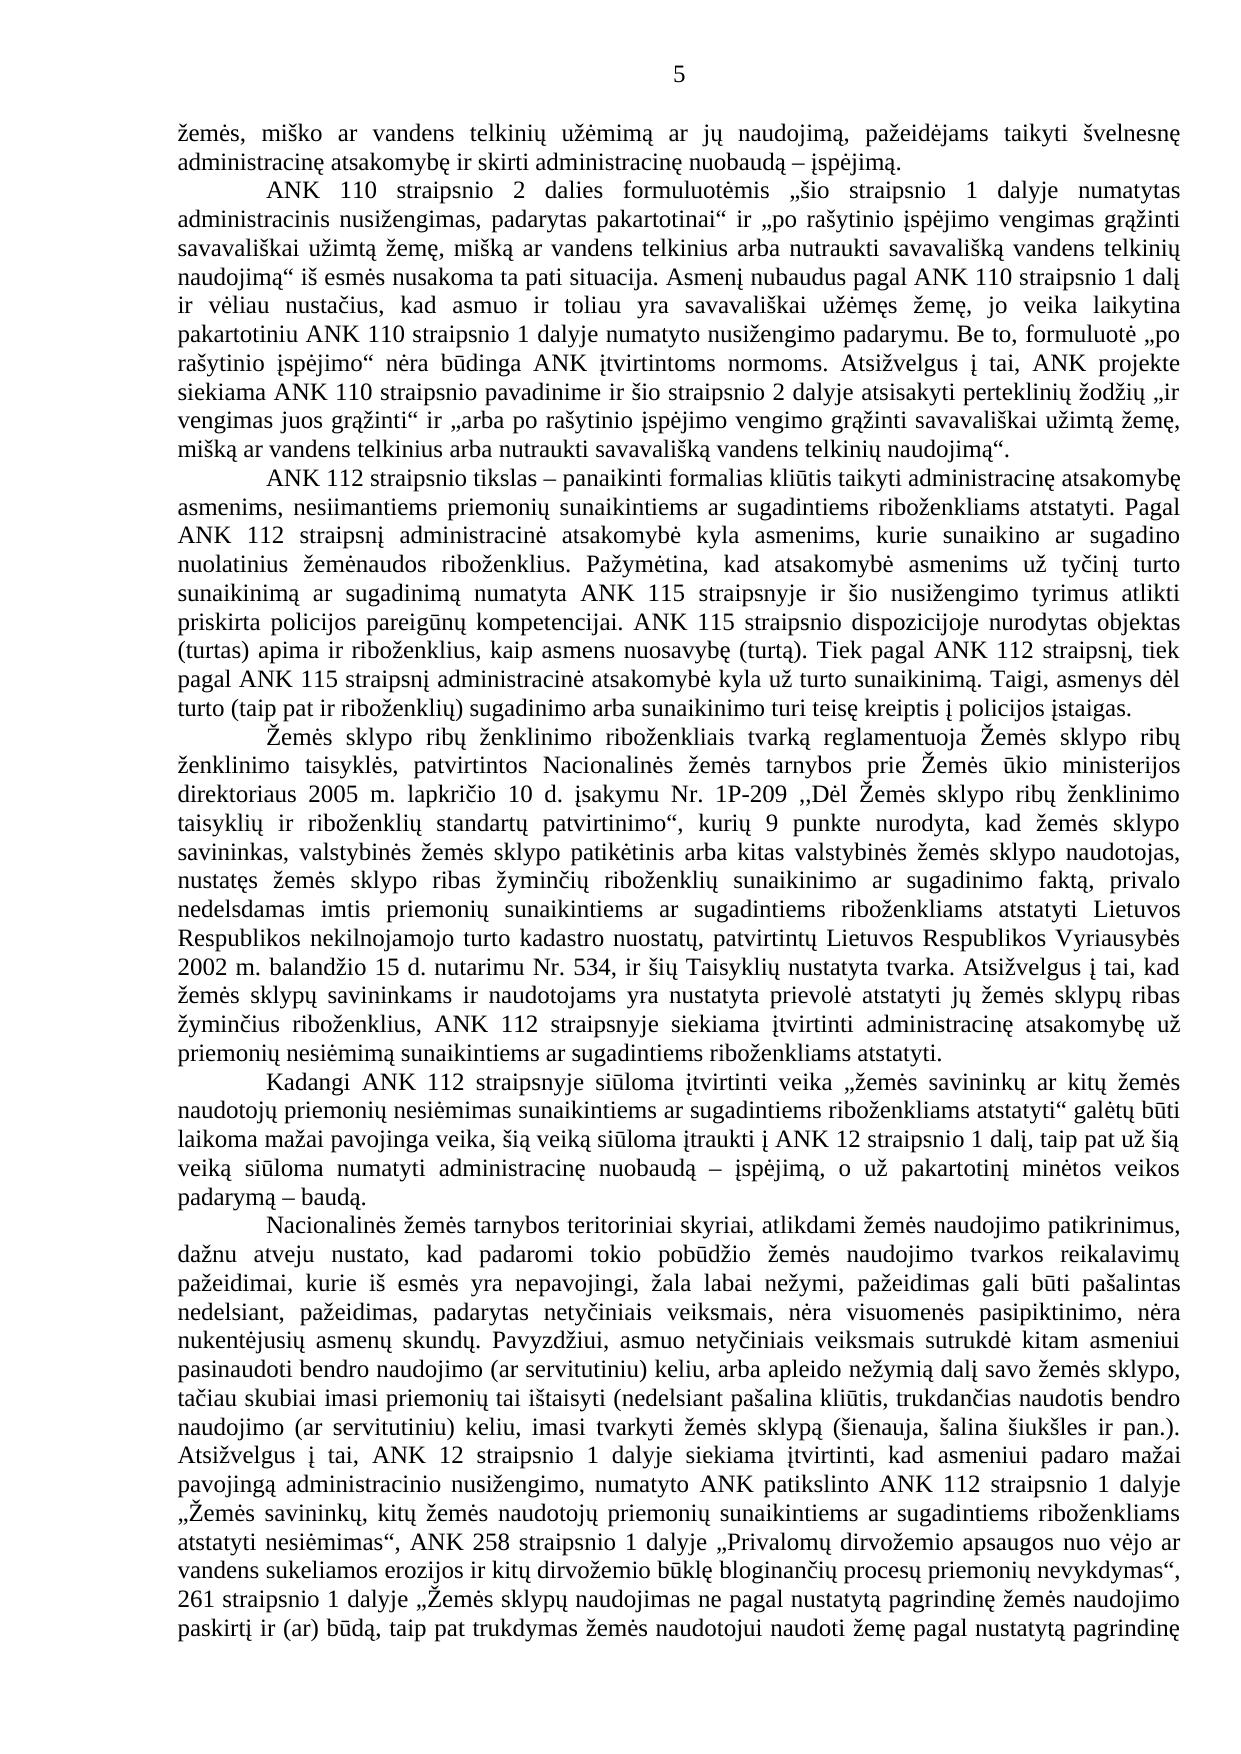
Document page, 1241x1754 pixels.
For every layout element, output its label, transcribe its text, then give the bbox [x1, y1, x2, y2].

text ANK 112 straipsnio tikslas – panaikinti formalias kliūtis taikyti administracinę atsakomybę asmenims, nesiimantiems priemonių sunaikintiems ar sugadintiems riboženkliams atstatyti. Pagal ANK 112 straipsnį administracinė atsakomybė kyla asmenims, kurie sunaikino ar sugadino nuolatinius žemėnaudos riboženklius. Pažymėtina, kad atsakomybė asmenims už tyčinį turto sunaikinimą ar sugadinimą numatyta ANK 115 straipsnyje ir šio nusižengimo tyrimus atlikti priskirta policijos pareigūnų kompetencijai. ANK 115 straipsnio dispozicijoje nurodytas objektas (turtas) apima ir riboženklius, kaip asmens nuosavybę (turtą). Tiek pagal ANK 112 straipsnį, tiek pagal ANK 115 straipsnį administracinė atsakomybė kyla už turto sunaikinimą. Taigi, asmenys dėl turto (taip pat ir riboženklių) sugadinimo arba sunaikinimo turi teisę kreiptis į policijos įstaigas. [177, 463, 1181, 722]
text Kadangi ANK 112 straipsnyje siūloma įtvirtinti veika „žemės savininkų ar kitų žemės naudotojų priemonių nesiėmimas sunaikintiems ar sugadintiems riboženkliams atstatyti“ galėtų būti laikoma mažai pavojinga veika, šią veiką siūloma įtraukti į ANK 12 straipsnio 1 dalį, taip pat už šią veiką siūloma numatyti administracinę nuobaudą – įspėjimą, o už pakartotinį minėtos veikos padarymą – baudą. [177, 1067, 1181, 1211]
text žemės, miško ar vandens telkinių užėmimą ar jų naudojimą, pažeidėjams taikyti švelnesnę administracinę atsakomybę ir skirti administracinę nuobaudą – įspėjimą. [177, 118, 1181, 176]
text ANK 110 straipsnio 2 dalies formuluotėmis „šio straipsnio 1 dalyje numatytas administracinis nusižengimas, padarytas pakartotinai“ ir „po rašytinio įspėjimo vengimas grąžinti savavališkai užimtą žemę, mišką ar vandens telkinius arba nutraukti savavališką vandens telkinių naudojimą“ iš esmės nusakoma ta pati situacija. Asmenį nubaudus pagal ANK 110 straipsnio 1 dalį ir vėliau nustačius, kad asmuo ir toliau yra savavališkai užėmęs žemę, jo veika laikytina pakartotiniu ANK 110 straipsnio 1 dalyje numatyto nusižengimo padarymu. Be to, formuluotė „po rašytinio įspėjimo“ nėra būdinga ANK įtvirtintoms normoms. Atsižvelgus į tai, ANK projekte siekiama ANK 110 straipsnio pavadinime ir šio straipsnio 2 dalyje atsisakyti perteklinių žodžių „ir vengimas juos grąžinti“ ir „arba po rašytinio įspėjimo vengimo grąžinti savavališkai užimtą žemę, mišką ar vandens telkinius arba nutraukti savavališką vandens telkinių naudojimą“. [177, 176, 1181, 463]
text Žemės sklypo ribų ženklinimo riboženkliais tvarką reglamentuoja Žemės sklypo ribų ženklinimo taisyklės, patvirtintos Nacionalinės žemės tarnybos prie Žemės ūkio ministerijos direktoriaus 2005 m. lapkričio 10 d. įsakymu Nr. 1P-209 ,,Dėl Žemės sklypo ribų ženklinimo taisyklių ir riboženklių standartų patvirtinimo“, kurių 9 punkte nurodyta, kad žemės sklypo savininkas, valstybinės žemės sklypo patikėtinis arba kitas valstybinės žemės sklypo naudotojas, nustatęs žemės sklypo ribas žyminčių riboženklių sunaikinimo ar sugadinimo faktą, privalo nedelsdamas imtis priemonių sunaikintiems ar sugadintiems riboženkliams atstatyti Lietuvos Respublikos nekilnojamojo turto kadastro nuostatų, patvirtintų Lietuvos Respublikos Vyriausybės 2002 m. balandžio 15 d. nutarimu Nr. 534, ir šių Taisyklių nustatyta tvarka. Atsižvelgus į tai, kad žemės sklypų savininkams ir naudotojams yra nustatyta prievolė atstatyti jų žemės sklypų ribas žyminčius riboženklius, ANK 112 straipsnyje siekiama įtvirtinti administracinę atsakomybę už priemonių nesiėmimą sunaikintiems ar sugadintiems riboženkliams atstatyti. [177, 722, 1181, 1067]
text Nacionalinės žemės tarnybos teritoriniai skyriai, atlikdami žemės naudojimo patikrinimus, dažnu atveju nustato, kad padaromi tokio pobūdžio žemės naudojimo tvarkos reikalavimų pažeidimai, kurie iš esmės yra nepavojingi, žala labai nežymi, pažeidimas gali būti pašalintas nedelsiant, pažeidimas, padarytas netyčiniais veiksmais, nėra visuomenės pasipiktinimo, nėra nukentėjusių asmenų skundų. Pavyzdžiui, asmuo netyčiniais veiksmais sutrukdė kitam asmeniui pasinaudoti bendro naudojimo (ar servitutiniu) keliu, arba apleido nežymią dalį savo žemės sklypo, tačiau skubiai imasi priemonių tai ištaisyti (nedelsiant pašalina kliūtis, trukdančias naudotis bendro naudojimo (ar servitutiniu) keliu, imasi tvarkyti žemės sklypą (šienauja, šalina šiukšles ir pan.). Atsižvelgus į tai, ANK 12 straipsnio 1 dalyje siekiama įtvirtinti, kad asmeniui padaro mažai pavojingą administracinio nusižengimo, numatyto ANK patikslinto ANK 112 straipsnio 1 dalyje „Žemės savininkų, kitų žemės naudotojų priemonių sunaikintiems ar sugadintiems riboženkliams atstatyti nesiėmimas“, ANK 258 straipsnio 1 dalyje „Privalomų dirvožemio apsaugos nuo vėjo ar vandens sukeliamos erozijos ir kitų dirvožemio būklę bloginančių procesų priemonių nevykdymas“, 261 straipsnio 1 dalyje „Žemės sklypų naudojimas ne pagal nustatytą pagrindinę žemės naudojimo paskirtį ir (ar) būdą, taip pat trukdymas žemės naudotojui naudoti žemę pagal nustatytą pagrindinę [177, 1211, 1181, 1642]
